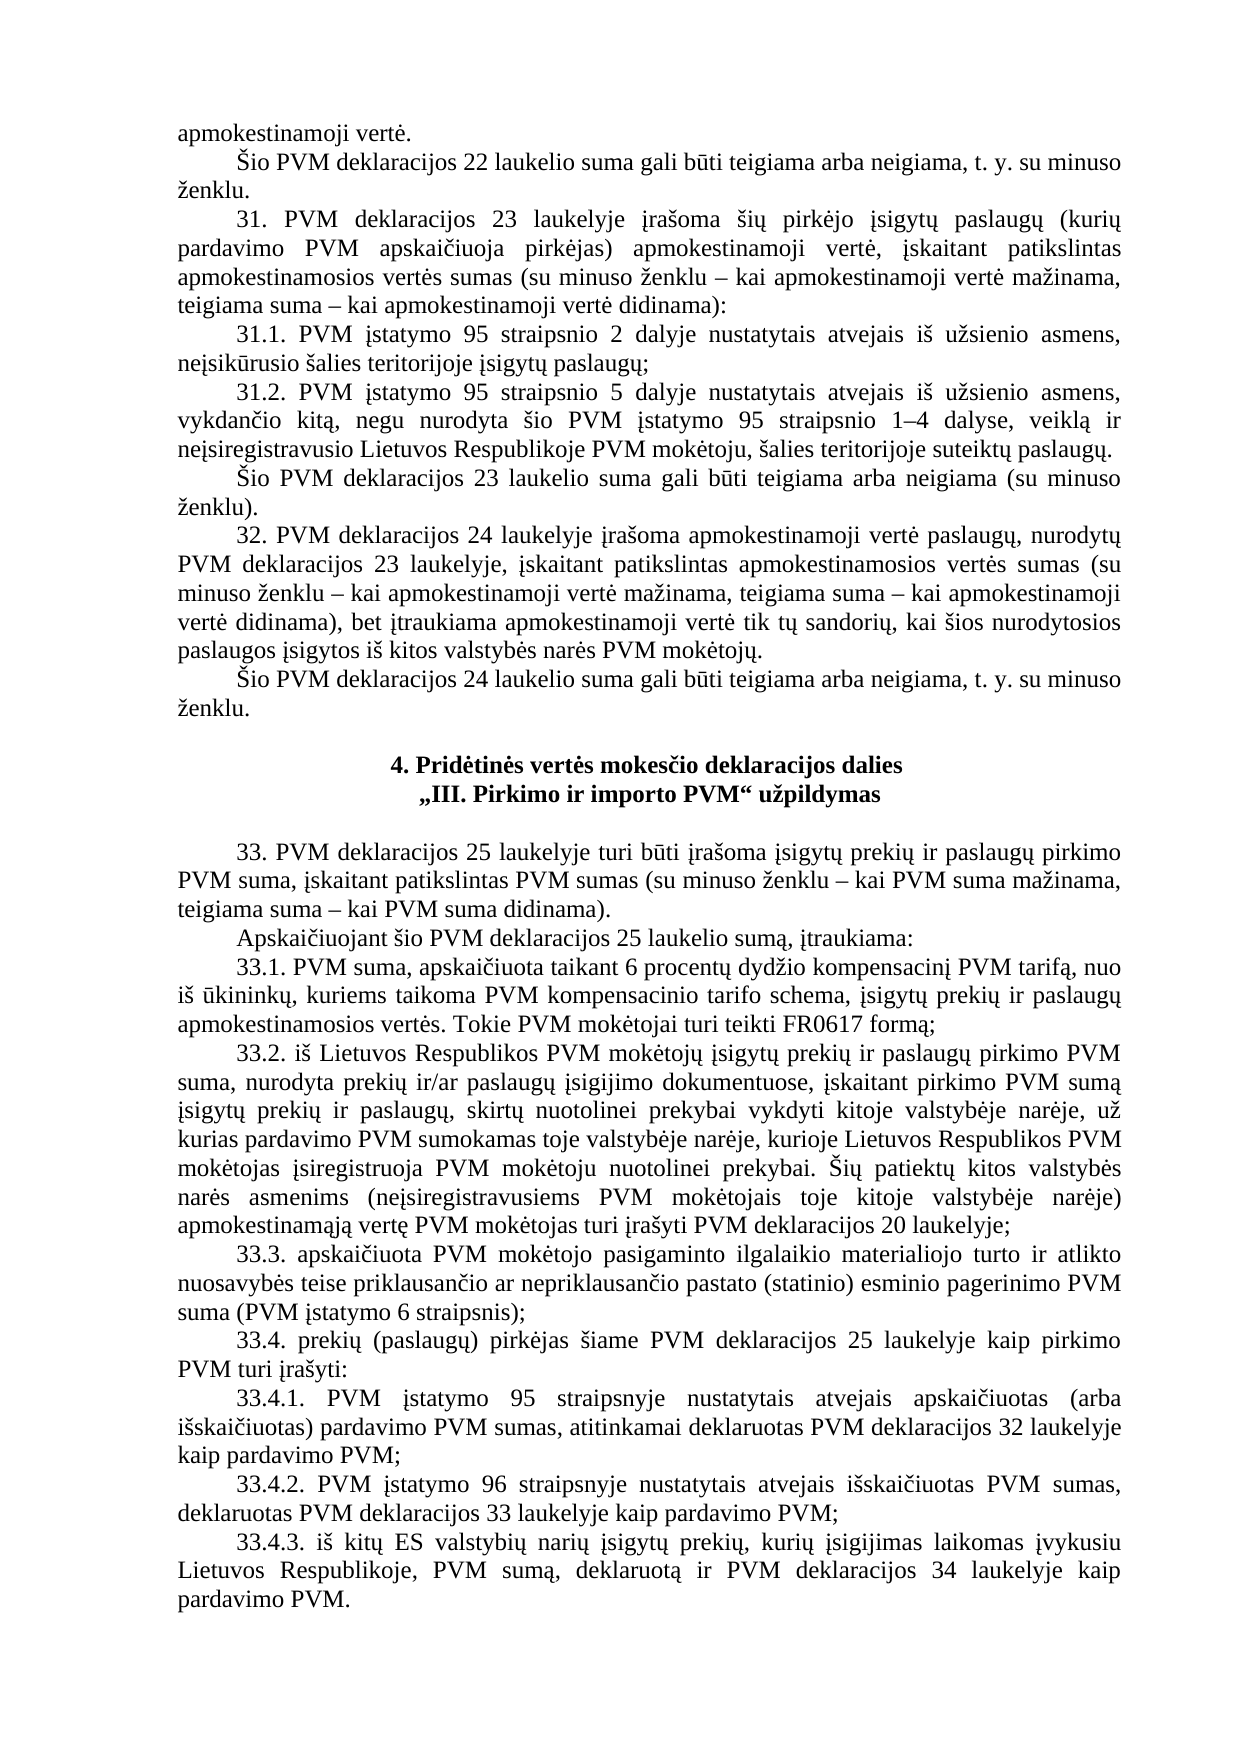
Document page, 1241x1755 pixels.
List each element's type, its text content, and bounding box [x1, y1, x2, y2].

text Šio PVM deklaracijos 24 laukelio suma gali būti teigiama arba neigiama, t. y. su minuso ženklu. [177, 664, 1122, 722]
text 33.4. prekių (paslaugų) pirkėjas šiame PVM deklaracijos 25 laukelyje kaip pirkimo PVM turi įrašyti: [177, 1326, 1122, 1383]
text Šio PVM deklaracijos 22 laukelio suma gali būti teigiama arba neigiama, t. y. su minuso ženklu. [177, 147, 1122, 204]
text „III. Pirkimo ir importo PVM“ užpildymas [177, 779, 1122, 808]
text 33.2. iš Lietuvos Respublikos PVM mokėtojų įsigytų prekių ir paslaugų pirkimo PVM suma, nurodyta prekių ir/ar paslaugų įsigijimo dokumentuose, įskaitant pirkimo PVM sumą įsigytų prekių ir paslaugų, skirtų nuotolinei prekybai vykdyti kitoje valstybėje narėje, už kurias pardavimo PVM sumokamas toje valstybėje narėje, kurioje Lietuvos Respublikos PVM mokėtojas įsiregistruoja PVM mokėtoju nuotolinei prekybai. Šių patiektų kitos valstybės narės asmenims (neįsiregistravusiems PVM mokėtojais toje kitoje valstybėje narėje) apmokestinamąją vertę PVM mokėtojas turi įrašyti PVM deklaracijos 20 laukelyje; [177, 1038, 1122, 1239]
text 31.2. PVM įstatymo 95 straipsnio 5 dalyje nustatytais atvejais iš užsienio asmens, vykdančio kitą, negu nurodyta šio PVM įstatymo 95 straipsnio 1–4 dalyse, veiklą ir neįsiregistravusio Lietuvos Respublikoje PVM mokėtoju, šalies teritorijoje suteiktų paslaugų. [177, 377, 1122, 463]
text 33.4.2. PVM įstatymo 96 straipsnyje nustatytais atvejais išskaičiuotas PVM sumas, deklaruotas PVM deklaracijos 33 laukelyje kaip pardavimo PVM; [177, 1469, 1122, 1527]
text 4. Pridėtinės vertės mokesčio deklaracijos dalies [177, 751, 1122, 779]
text 31. PVM deklaracijos 23 laukelyje įrašoma šių pirkėjo įsigytų paslaugų (kurių pardavimo PVM apskaičiuoja pirkėjas) apmokestinamoji vertė, įskaitant patikslintas apmokestinamosios vertės sumas (su minuso ženklu – kai apmokestinamoji vertė mažinama, teigiama suma – kai apmokestinamoji vertė didinama): [177, 204, 1122, 319]
text apmokestinamoji vertė. [177, 118, 1122, 147]
text 33.3. apskaičiuota PVM mokėtojo pasigaminto ilgalaikio materialiojo turto ir atlikto nuosavybės teise priklausančio ar nepriklausančio pastato (statinio) esminio pagerinimo PVM suma (PVM įstatymo 6 straipsnis); [177, 1239, 1122, 1326]
text 33. PVM deklaracijos 25 laukelyje turi būti įrašoma įsigytų prekių ir paslaugų pirkimo PVM suma, įskaitant patikslintas PVM sumas (su minuso ženklu – kai PVM suma mažinama, teigiama suma – kai PVM suma didinama). [177, 837, 1122, 923]
text 33.4.3. iš kitų ES valstybių narių įsigytų prekių, kurių įsigijimas laikomas įvykusiu Lietuvos Respublikoje, PVM sumą, deklaruotą ir PVM deklaracijos 34 laukelyje kaip pardavimo PVM. [177, 1527, 1122, 1613]
text 31.1. PVM įstatymo 95 straipsnio 2 dalyje nustatytais atvejais iš užsienio asmens, neįsikūrusio šalies teritorijoje įsigytų paslaugų; [177, 319, 1122, 377]
text 32. PVM deklaracijos 24 laukelyje įrašoma apmokestinamoji vertė paslaugų, nurodytų PVM deklaracijos 23 laukelyje, įskaitant patikslintas apmokestinamosios vertės sumas (su minuso ženklu – kai apmokestinamoji vertė mažinama, teigiama suma – kai apmokestinamoji vertė didinama), bet įtraukiama apmokestinamoji vertė tik tų sandorių, kai šios nurodytosios paslaugos įsigytos iš kitos valstybės narės PVM mokėtojų. [177, 521, 1122, 664]
text Šio PVM deklaracijos 23 laukelio suma gali būti teigiama arba neigiama (su minuso ženklu). [177, 463, 1122, 521]
text 33.4.1. PVM įstatymo 95 straipsnyje nustatytais atvejais apskaičiuotas (arba išskaičiuotas) pardavimo PVM sumas, atitinkamai deklaruotas PVM deklaracijos 32 laukelyje kaip pardavimo PVM; [177, 1383, 1122, 1469]
text 33.1. PVM suma, apskaičiuota taikant 6 procentų dydžio kompensacinį PVM tarifą, nuo iš ūkininkų, kuriems taikoma PVM kompensacinio tarifo schema, įsigytų prekių ir paslaugų apmokestinamosios vertės. Tokie PVM mokėtojai turi teikti FR0617 formą; [177, 952, 1122, 1038]
text Apskaičiuojant šio PVM deklaracijos 25 laukelio sumą, įtraukiama: [177, 923, 1122, 952]
